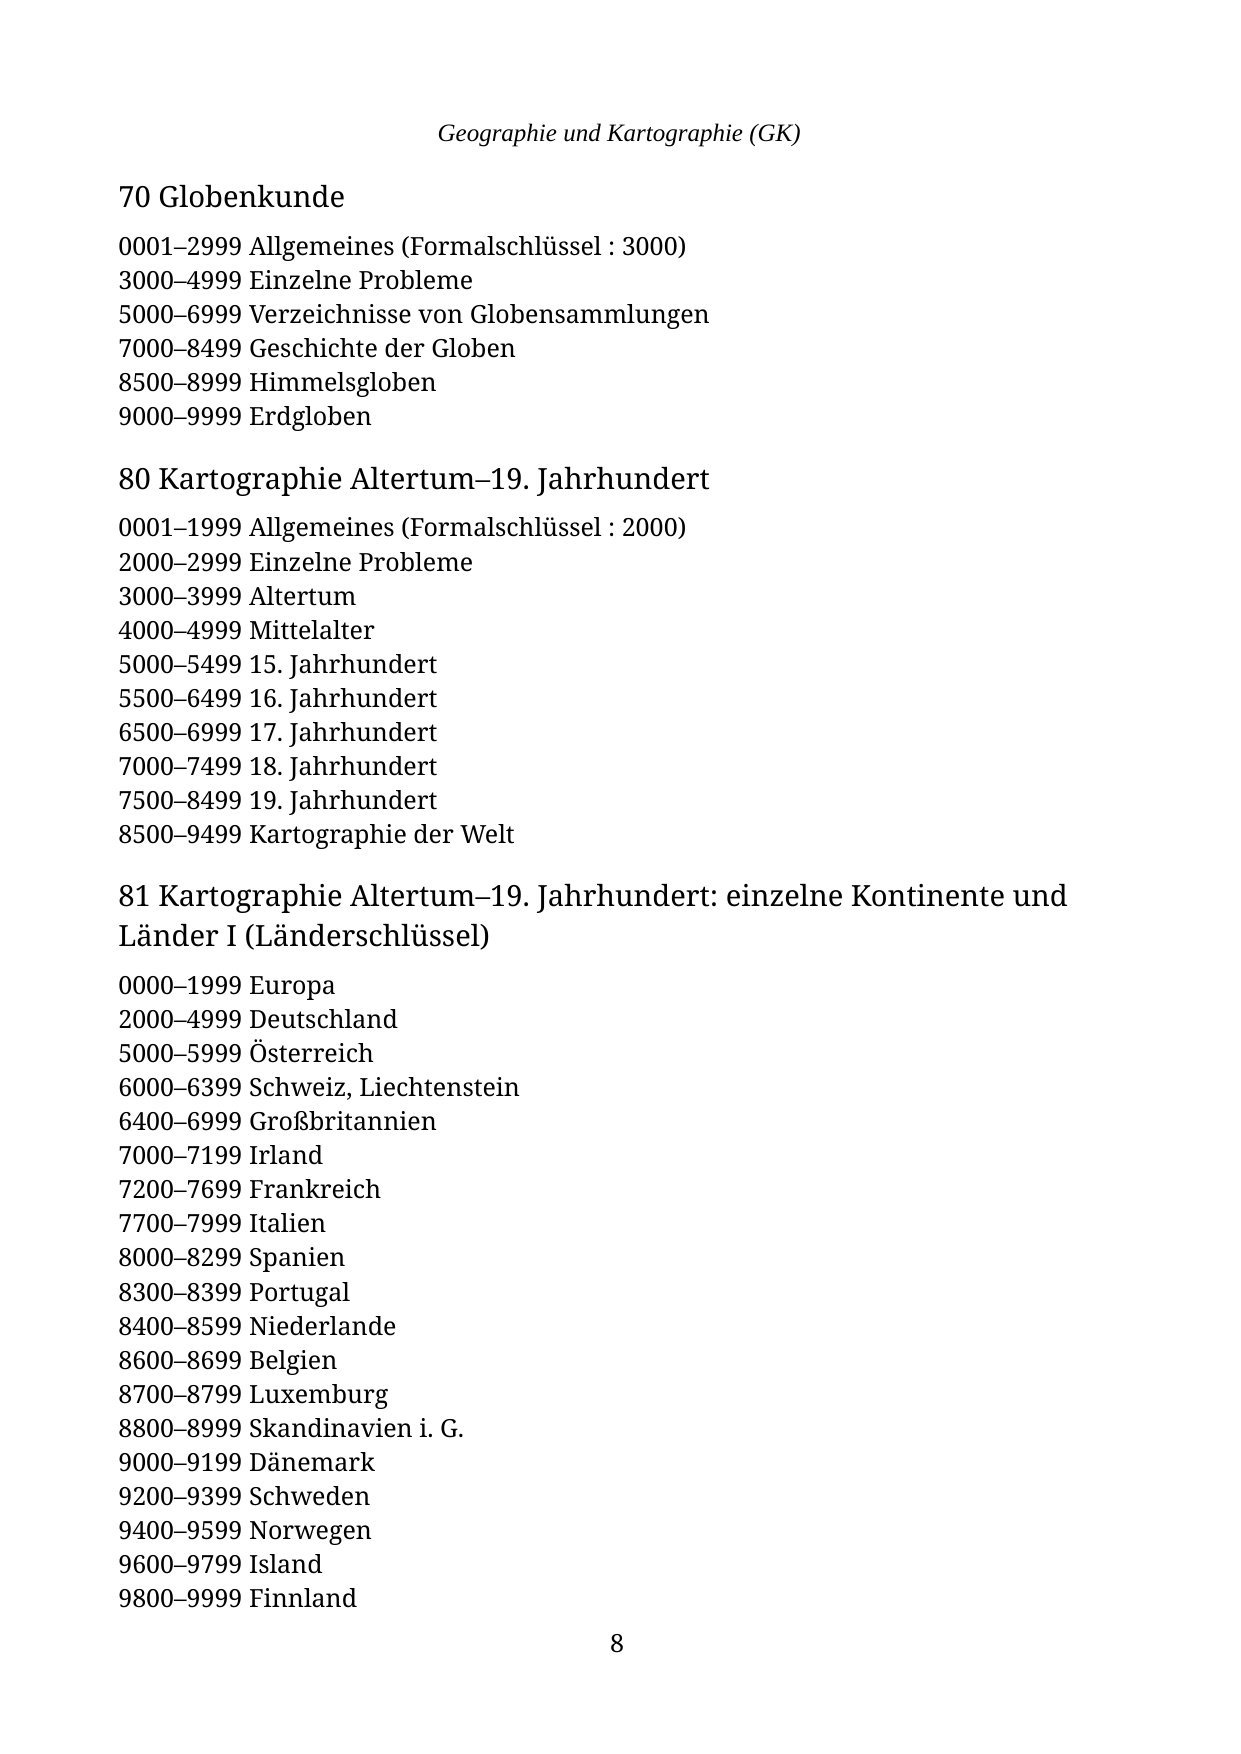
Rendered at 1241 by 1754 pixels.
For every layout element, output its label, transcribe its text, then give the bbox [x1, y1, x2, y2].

text 7500–8499 19. Jahrhundert [118, 783, 1122, 817]
text 5000–5499 15. Jahrhundert [118, 646, 1122, 680]
text 4000–4999 Mittelalter [118, 612, 1122, 646]
text 7000–7499 18. Jahrhundert [118, 748, 1122, 783]
subtitle 80 Kartographie Altertum–19. Jahrhundert [118, 458, 1122, 498]
text 0001–2999 Allgemeines (Formalschlüssel : 3000) [118, 228, 1122, 263]
text 5500–6499 16. Jahrhundert [118, 680, 1122, 714]
text 8500–9499 Kartographie der Welt [118, 817, 1122, 851]
text 6000–6399 Schweiz, Liechtenstein [118, 1070, 1122, 1104]
text 9200–9399 Schweden [118, 1478, 1122, 1513]
text 8600–8699 Belgien [118, 1342, 1122, 1376]
text 9600–9799 Island [118, 1547, 1122, 1581]
subtitle 70 Globenkunde [118, 176, 1122, 216]
text 7700–7999 Italien [118, 1206, 1122, 1240]
text 8700–8799 Luxemburg [118, 1376, 1122, 1410]
text 8300–8399 Portugal [118, 1274, 1122, 1308]
text 7000–7199 Irland [118, 1138, 1122, 1172]
text 8500–8999 Himmelsgloben [118, 365, 1122, 399]
text 8400–8599 Niederlande [118, 1308, 1122, 1342]
text 2000–4999 Deutschland [118, 1002, 1122, 1036]
text 9400–9599 Norwegen [118, 1513, 1122, 1547]
text 0000–1999 Europa [118, 968, 1122, 1002]
text 6500–6999 17. Jahrhundert [118, 714, 1122, 748]
text 9000–9999 Erdgloben [118, 399, 1122, 433]
text 9800–9999 Finnland [118, 1581, 1122, 1615]
text 5000–6999 Verzeichnisse von Globensammlungen [118, 297, 1122, 331]
text 6400–6999 Großbritannien [118, 1104, 1122, 1138]
text 8800–8999 Skandinavien i. G. [118, 1410, 1122, 1444]
text 7200–7699 Frankreich [118, 1172, 1122, 1206]
text 3000–3999 Altertum [118, 578, 1122, 612]
text 2000–2999 Einzelne Probleme [118, 544, 1122, 578]
text 5000–5999 Österreich [118, 1036, 1122, 1070]
subtitle 81 Kartographie Altertum–19. Jahrhundert: einzelne Kontinente und Länder I (Länderschlüssel) [118, 876, 1122, 955]
text 7000–8499 Geschichte der Globen [118, 331, 1122, 365]
text 9000–9199 Dänemark [118, 1444, 1122, 1478]
text 0001–1999 Allgemeines (Formalschlüssel : 2000) [118, 510, 1122, 544]
text 8000–8299 Spanien [118, 1240, 1122, 1274]
text 3000–4999 Einzelne Probleme [118, 263, 1122, 297]
